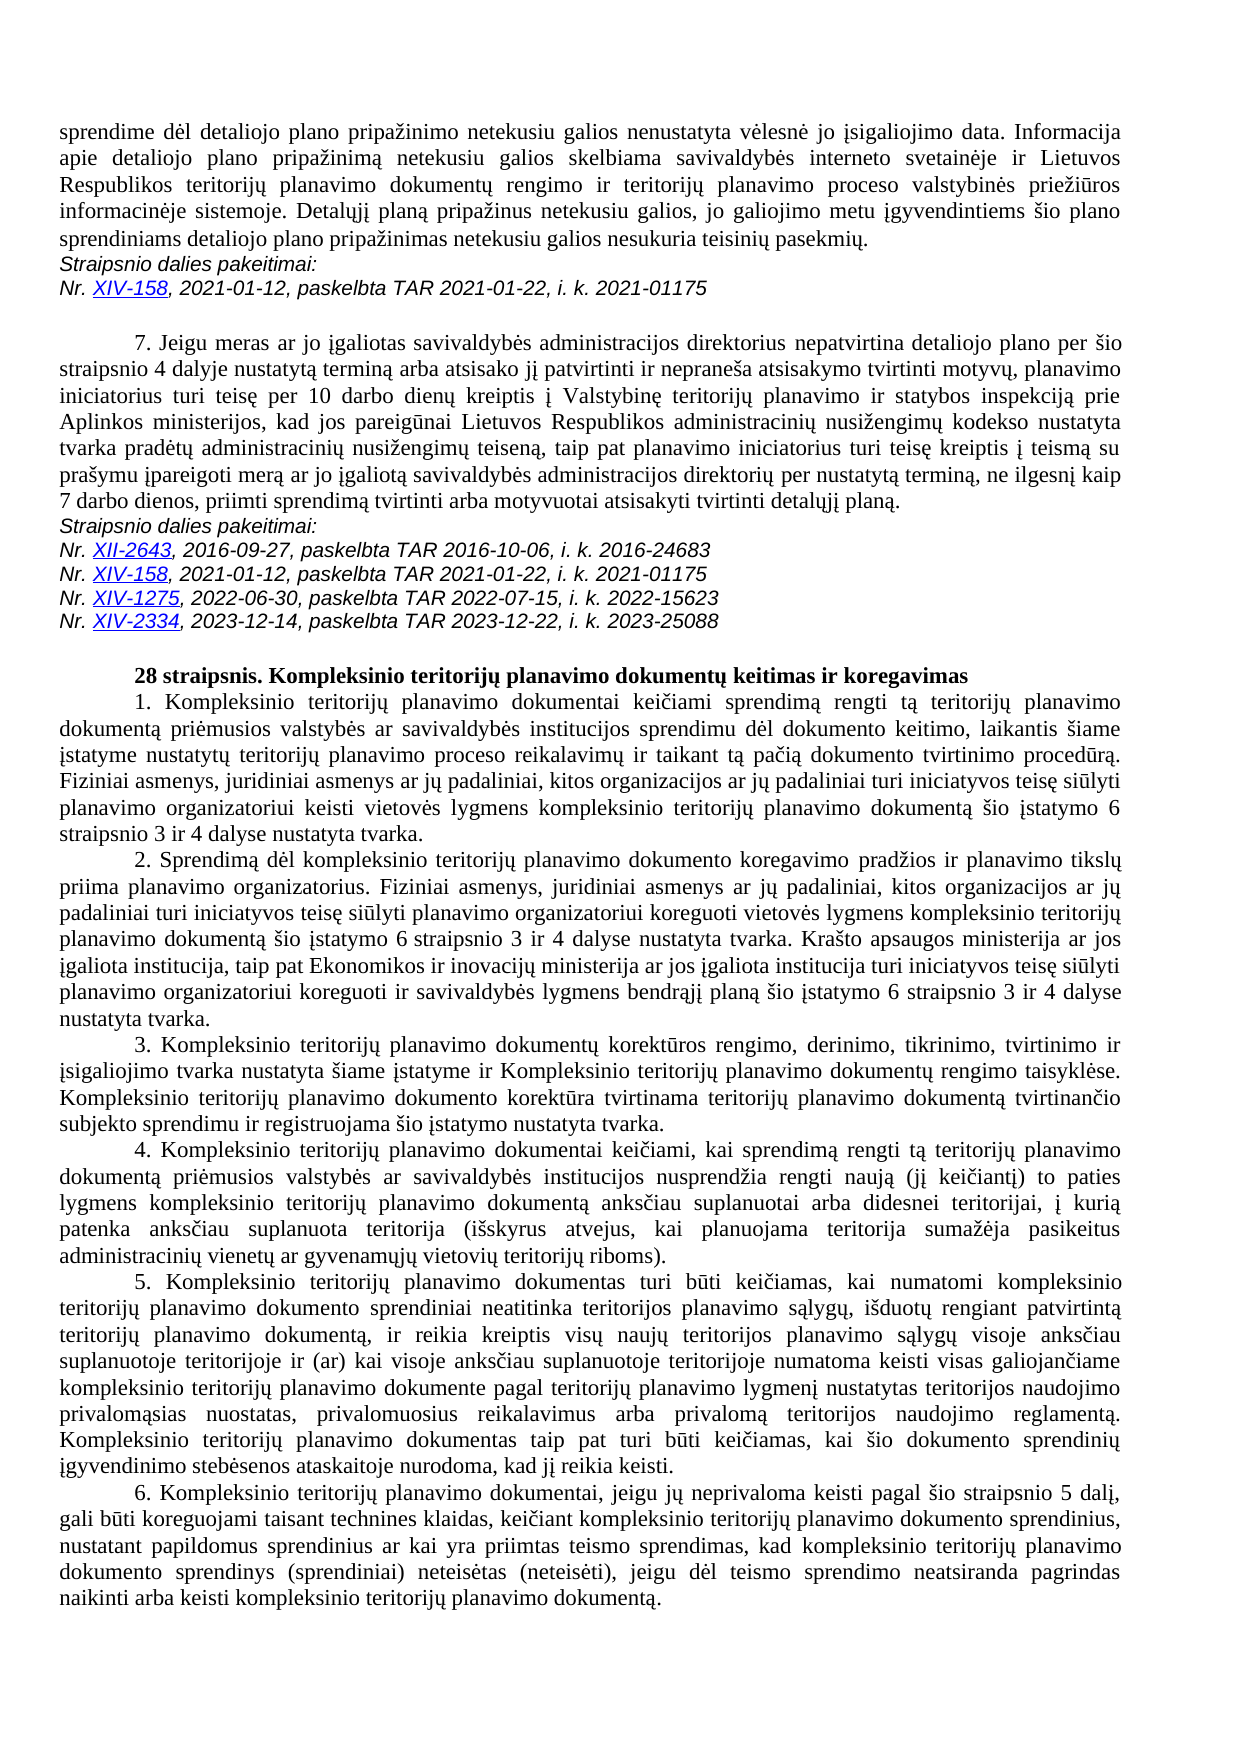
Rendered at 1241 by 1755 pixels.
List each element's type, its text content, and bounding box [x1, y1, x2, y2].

text Nr. XIV-1275, 2022-06-30, paskelbta TAR 2022-07-15, i. k. 2022-15623 [59, 585, 1122, 609]
text 7. Jeigu meras ar jo įgaliotas savivaldybės administracijos direktorius nepatvirtina detaliojo plano per šio straipsnio 4 dalyje nustatytą terminą arba atsisako jį patvirtinti ir nepraneša atsisakymo tvirtinti motyvų, planavimo iniciatorius turi teisę per 10 darbo dienų kreiptis į Valstybinę teritorijų planavimo ir statybos inspekciją prie Aplinkos ministerijos, kad jos pareigūnai Lietuvos Respublikos administracinių nusižengimų kodekso nustatyta tvarka pradėtų administracinių nusižengimų teiseną, taip pat planavimo iniciatorius turi teisę kreiptis į teismą su prašymu įpareigoti merą ar jo įgaliotą savivaldybės administracijos direktorių per nustatytą terminą, ne ilgesnį kaip 7 darbo dienos, priimti sprendimą tvirtinti arba motyvuotai atsisakyti tvirtinti detalųjį planą. [59, 329, 1122, 513]
text sprendime dėl detaliojo plano pripažinimo netekusiu galios nenustatyta vėlesnė jo įsigaliojimo data. Informacija apie detaliojo plano pripažinimą netekusiu galios skelbiama savivaldybės interneto svetainėje ir Lietuvos Respublikos teritorijų planavimo dokumentų rengimo ir teritorijų planavimo proceso valstybinės priežiūros informacinėje sistemoje. Detalųjį planą pripažinus netekusiu galios, jo galiojimo metu įgyvendintiems šio plano sprendiniams detaliojo plano pripažinimas netekusiu galios nesukuria teisinių pasekmių. [59, 118, 1122, 252]
text Nr. XIV-158, 2021-01-12, paskelbta TAR 2021-01-22, i. k. 2021-01175 [59, 276, 1122, 300]
text 5. Kompleksinio teritorijų planavimo dokumentas turi būti keičiamas, kai numatomi kompleksinio teritorijų planavimo dokumento sprendiniai neatitinka teritorijos planavimo sąlygų, išduotų rengiant patvirtintą teritorijų planavimo dokumentą, ir reikia kreiptis visų naujų teritorijos planavimo sąlygų visoje anksčiau suplanuotoje teritorijoje ir (ar) kai visoje anksčiau suplanuotoje teritorijoje numatoma keisti visas galiojančiame kompleksinio teritorijų planavimo dokumente pagal teritorijų planavimo lygmenį nustatytas teritorijos naudojimo privalomąsias nuostatas, privalomuosius reikalavimus arba privalomą teritorijos naudojimo reglamentą. Kompleksinio teritorijų planavimo dokumentas taip pat turi būti keičiamas, kai šio dokumento sprendinių įgyvendinimo stebėsenos ataskaitoje nurodoma, kad jį reikia keisti. [59, 1268, 1122, 1479]
text Straipsnio dalies pakeitimai: [59, 252, 1122, 276]
text 4. Kompleksinio teritorijų planavimo dokumentai keičiami, kai sprendimą rengti tą teritorijų planavimo dokumentą priėmusios valstybės ar savivaldybės institucijos nusprendžia rengti naują (jį keičiantį) to paties lygmens kompleksinio teritorijų planavimo dokumentą anksčiau suplanuotai arba didesnei teritorijai, į kurią patenka anksčiau suplanuota teritorija (išskyrus atvejus, kai planuojama teritorija sumažėja pasikeitus administracinių vienetų ar gyvenamųjų vietovių teritorijų riboms). [59, 1136, 1122, 1268]
text 2. Sprendimą dėl kompleksinio teritorijų planavimo dokumento koregavimo pradžios ir planavimo tikslų priima planavimo organizatorius. Fiziniai asmenys, juridiniai asmenys ar jų padaliniai, kitos organizacijos ar jų padaliniai turi iniciatyvos teisę siūlyti planavimo organizatoriui koreguoti vietovės lygmens kompleksinio teritorijų planavimo dokumentą šio įstatymo 6 straipsnio 3 ir 4 dalyse nustatyta tvarka. Krašto apsaugos ministerija ar jos įgaliota institucija, taip pat Ekonomikos ir inovacijų ministerija ar jos įgaliota institucija turi iniciatyvos teisę siūlyti planavimo organizatoriui koreguoti ir savivaldybės lygmens bendrąjį planą šio įstatymo 6 straipsnio 3 ir 4 dalyse nustatyta tvarka. [59, 846, 1122, 1031]
text 6. Kompleksinio teritorijų planavimo dokumentai, jeigu jų neprivaloma keisti pagal šio straipsnio 5 dalį, gali būti koreguojami taisant technines klaidas, keičiant kompleksinio teritorijų planavimo dokumento sprendinius, nustatant papildomus sprendinius ar kai yra priimtas teismo sprendimas, kad kompleksinio teritorijų planavimo dokumento sprendinys (sprendiniai) neteisėtas (neteisėti), jeigu dėl teismo sprendimo neatsiranda pagrindas naikinti arba keisti kompleksinio teritorijų planavimo dokumentą. [59, 1479, 1122, 1611]
text Straipsnio dalies pakeitimai: [59, 513, 1122, 537]
text 3. Kompleksinio teritorijų planavimo dokumentų korektūros rengimo, derinimo, tikrinimo, tvirtinimo ir įsigaliojimo tvarka nustatyta šiame įstatyme ir Kompleksinio teritorijų planavimo dokumentų rengimo taisyklėse. Kompleksinio teritorijų planavimo dokumento korektūra tvirtinama teritorijų planavimo dokumentą tvirtinančio subjekto sprendimu ir registruojama šio įstatymo nustatyta tvarka. [59, 1031, 1122, 1136]
text Nr. XIV-2334, 2023-12-14, paskelbta TAR 2023-12-22, i. k. 2023-25088 [59, 609, 1122, 633]
text 28 straipsnis. Kompleksinio teritorijų planavimo dokumentų keitimas ir koregavimas [134, 662, 1122, 688]
text Nr. XIV-158, 2021-01-12, paskelbta TAR 2021-01-22, i. k. 2021-01175 [59, 561, 1122, 585]
text Nr. XII-2643, 2016-09-27, paskelbta TAR 2016-10-06, i. k. 2016-24683 [59, 537, 1122, 561]
text 1. Kompleksinio teritorijų planavimo dokumentai keičiami sprendimą rengti tą teritorijų planavimo dokumentą priėmusios valstybės ar savivaldybės institucijos sprendimu dėl dokumento keitimo, laikantis šiame įstatyme nustatytų teritorijų planavimo proceso reikalavimų ir taikant tą pačią dokumento tvirtinimo procedūrą. Fiziniai asmenys, juridiniai asmenys ar jų padaliniai, kitos organizacijos ar jų padaliniai turi iniciatyvos teisę siūlyti planavimo organizatoriui keisti vietovės lygmens kompleksinio teritorijų planavimo dokumentą šio įstatymo 6 straipsnio 3 ir 4 dalyse nustatyta tvarka. [59, 688, 1122, 846]
